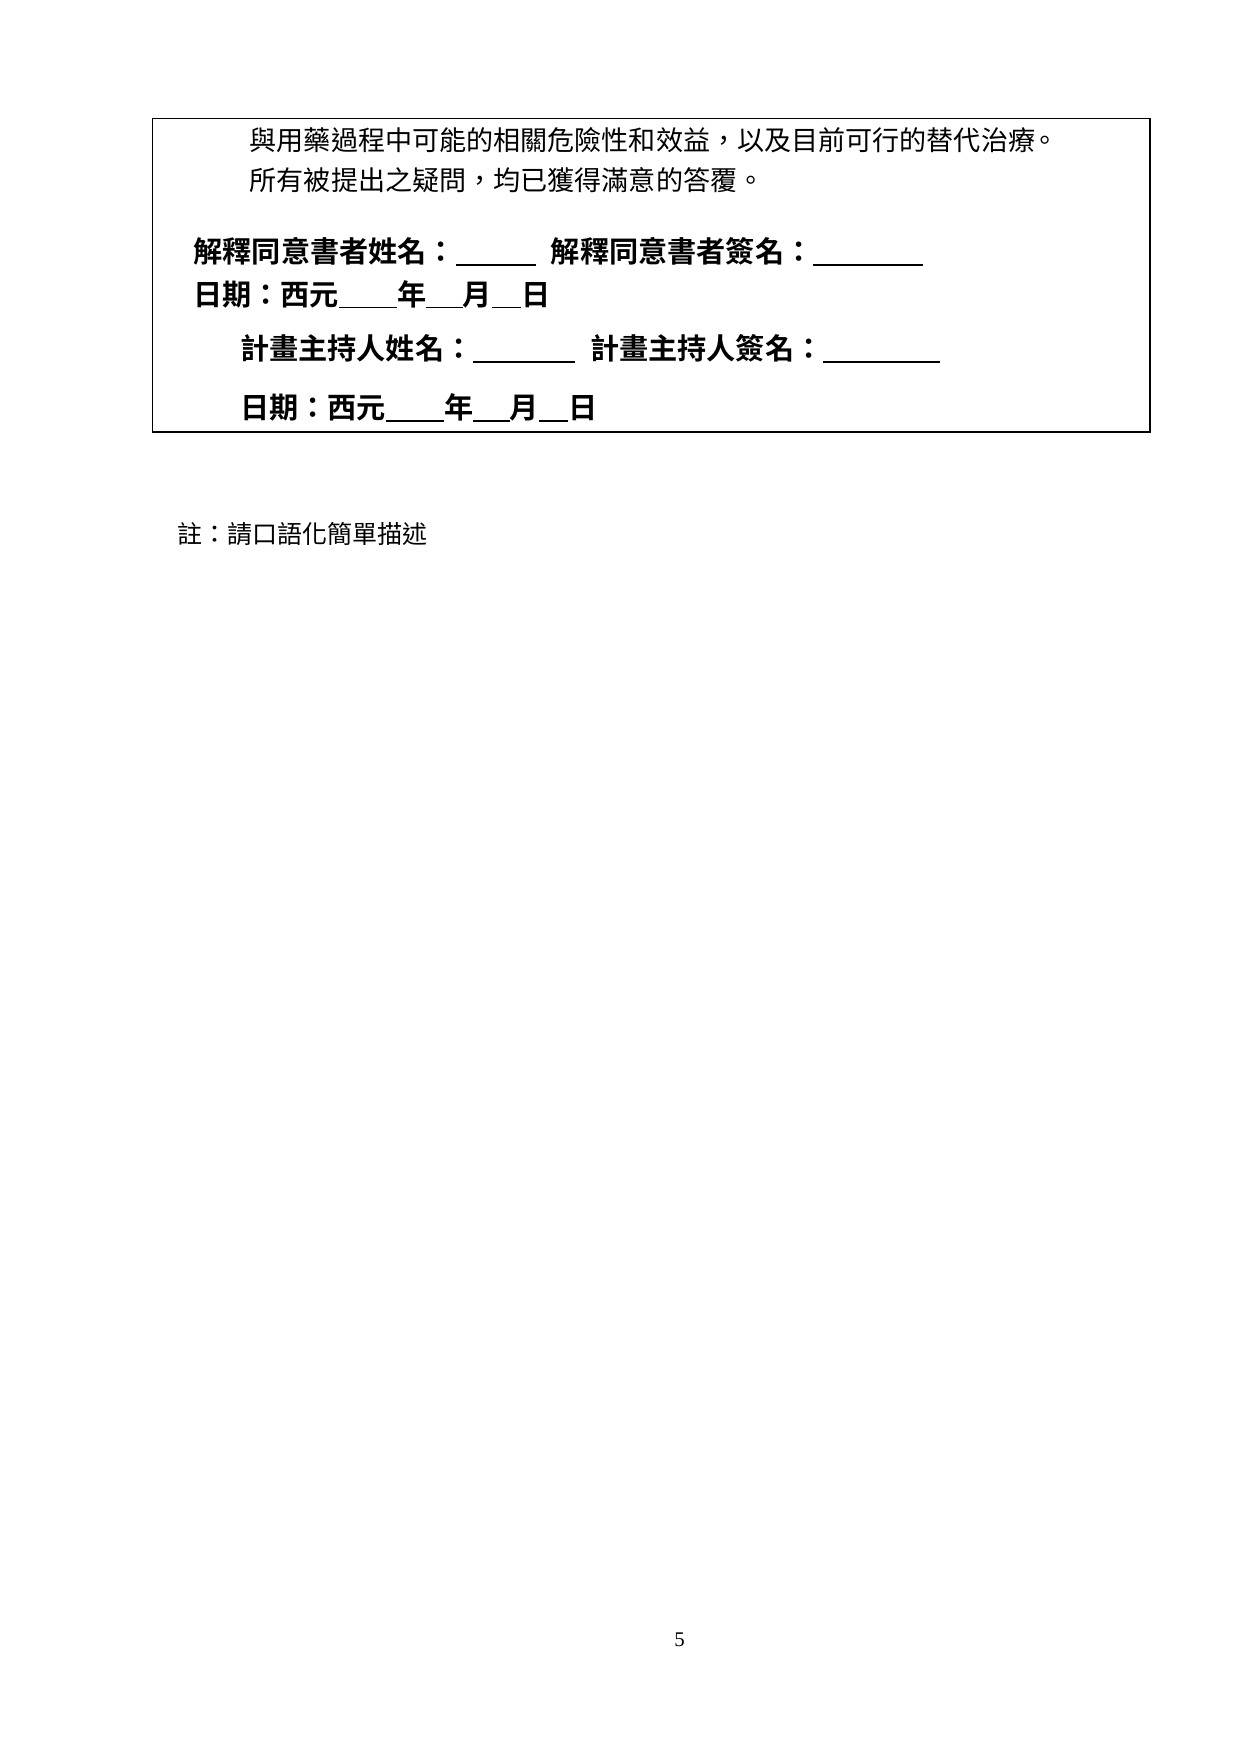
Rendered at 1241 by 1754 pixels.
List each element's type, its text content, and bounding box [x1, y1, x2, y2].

table_cell 與用藥過程中可能的相關危險性和效益，以及目前可行的替代治療。所有被提出之疑問，均已獲得滿意的答覆。 解釋同意書者姓名： 解釋同意書者簽名： 日期：西元 年 月 日 計畫主持人姓名： 計畫主持人簽名： 日期：西元 年 月 日 [153, 119, 1149, 431]
table_cell [1151, 118, 1191, 431]
text 註：請口語化簡單描述 [177, 515, 1181, 551]
